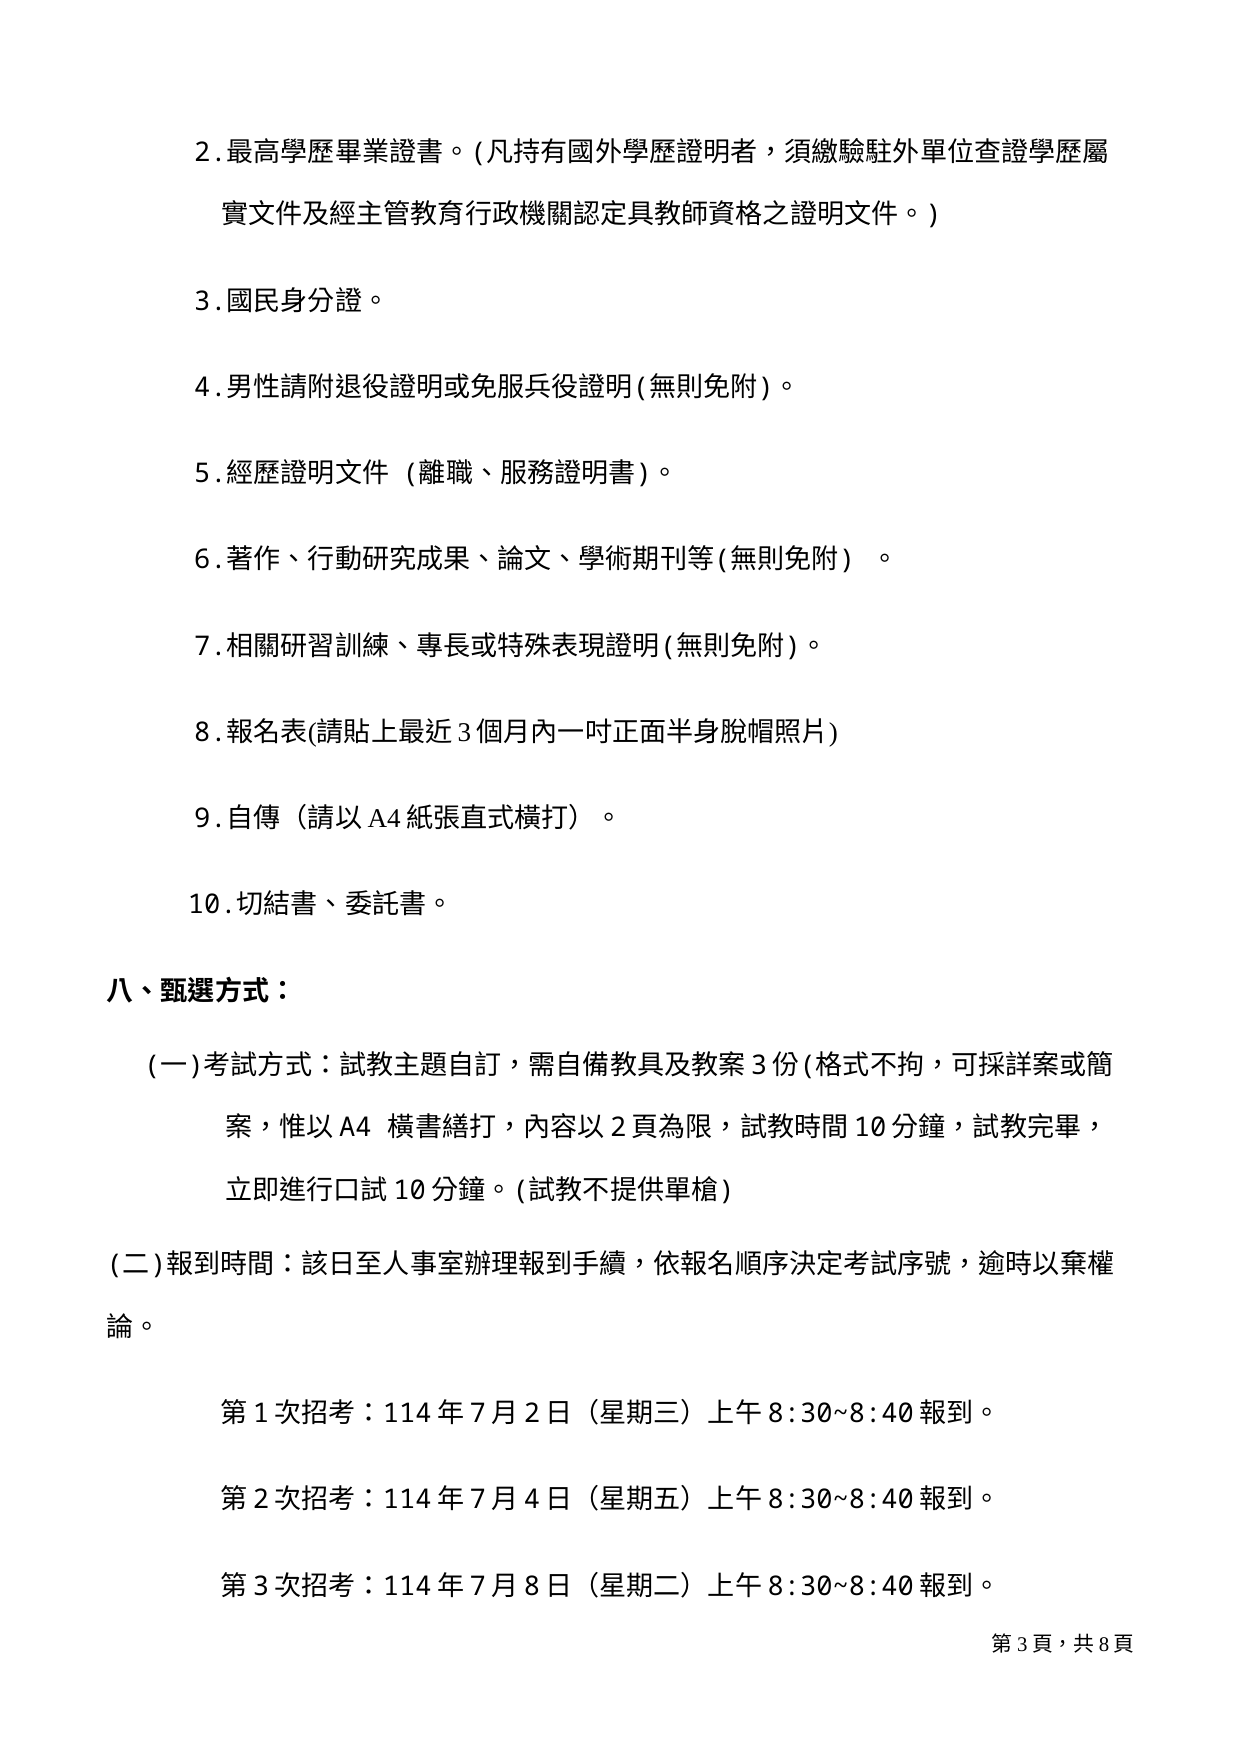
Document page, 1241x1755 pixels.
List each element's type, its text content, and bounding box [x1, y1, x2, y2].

text 5.經歷證明文件 (離職、服務證明書)。 [194, 429, 1134, 491]
text 3.國民身分證。 [194, 256, 1134, 319]
text 4.男性請附退役證明或免服兵役證明(無則免附)。 [194, 343, 1134, 405]
text 第3次招考：114年7月8日（星期二）上午8:30~8:40報到。 [106, 1541, 1134, 1604]
text 6.著作、行動研究成果、論文、學術期刊等(無則免附) 。 [194, 515, 1134, 578]
text 第1次招考：114年7月2日（星期三）上午8:30~8:40報到。 [106, 1369, 1134, 1431]
text 八、甄選方式： [106, 946, 1134, 1009]
text (二)報到時間：該日至人事室辦理報到手續，依報名順序決定考試序號，逾時以棄權論。 [106, 1220, 1134, 1345]
text 7.相關研習訓練、專長或特殊表現證明(無則免附)。 [194, 601, 1134, 664]
text 第2次招考：114年7月4日（星期五）上午8:30~8:40報到。 [106, 1455, 1134, 1518]
text (一)考試方式：試教主題自訂，需自備教具及教案3份(格式不拘，可採詳案或簡案，惟以A4 橫書繕打，內容以2頁為限，試教時間10分鐘，試教完畢，立即進行口試10分鐘。(試教不提供單槍) [144, 1021, 1134, 1208]
text 9.自傳（請以A4紙張直式橫打）。 [194, 774, 1134, 836]
text 8.報名表(請貼上最近3個月內一吋正面半身脫帽照片) [194, 688, 1134, 750]
text 2.最高學歷畢業證書。(凡持有國外學歷證明者，須繳驗駐外單位查證學歷屬實文件及經主管教育行政機關認定具教師資格之證明文件。) [194, 108, 1134, 233]
text 10.切結書、委託書。 [106, 860, 1134, 923]
